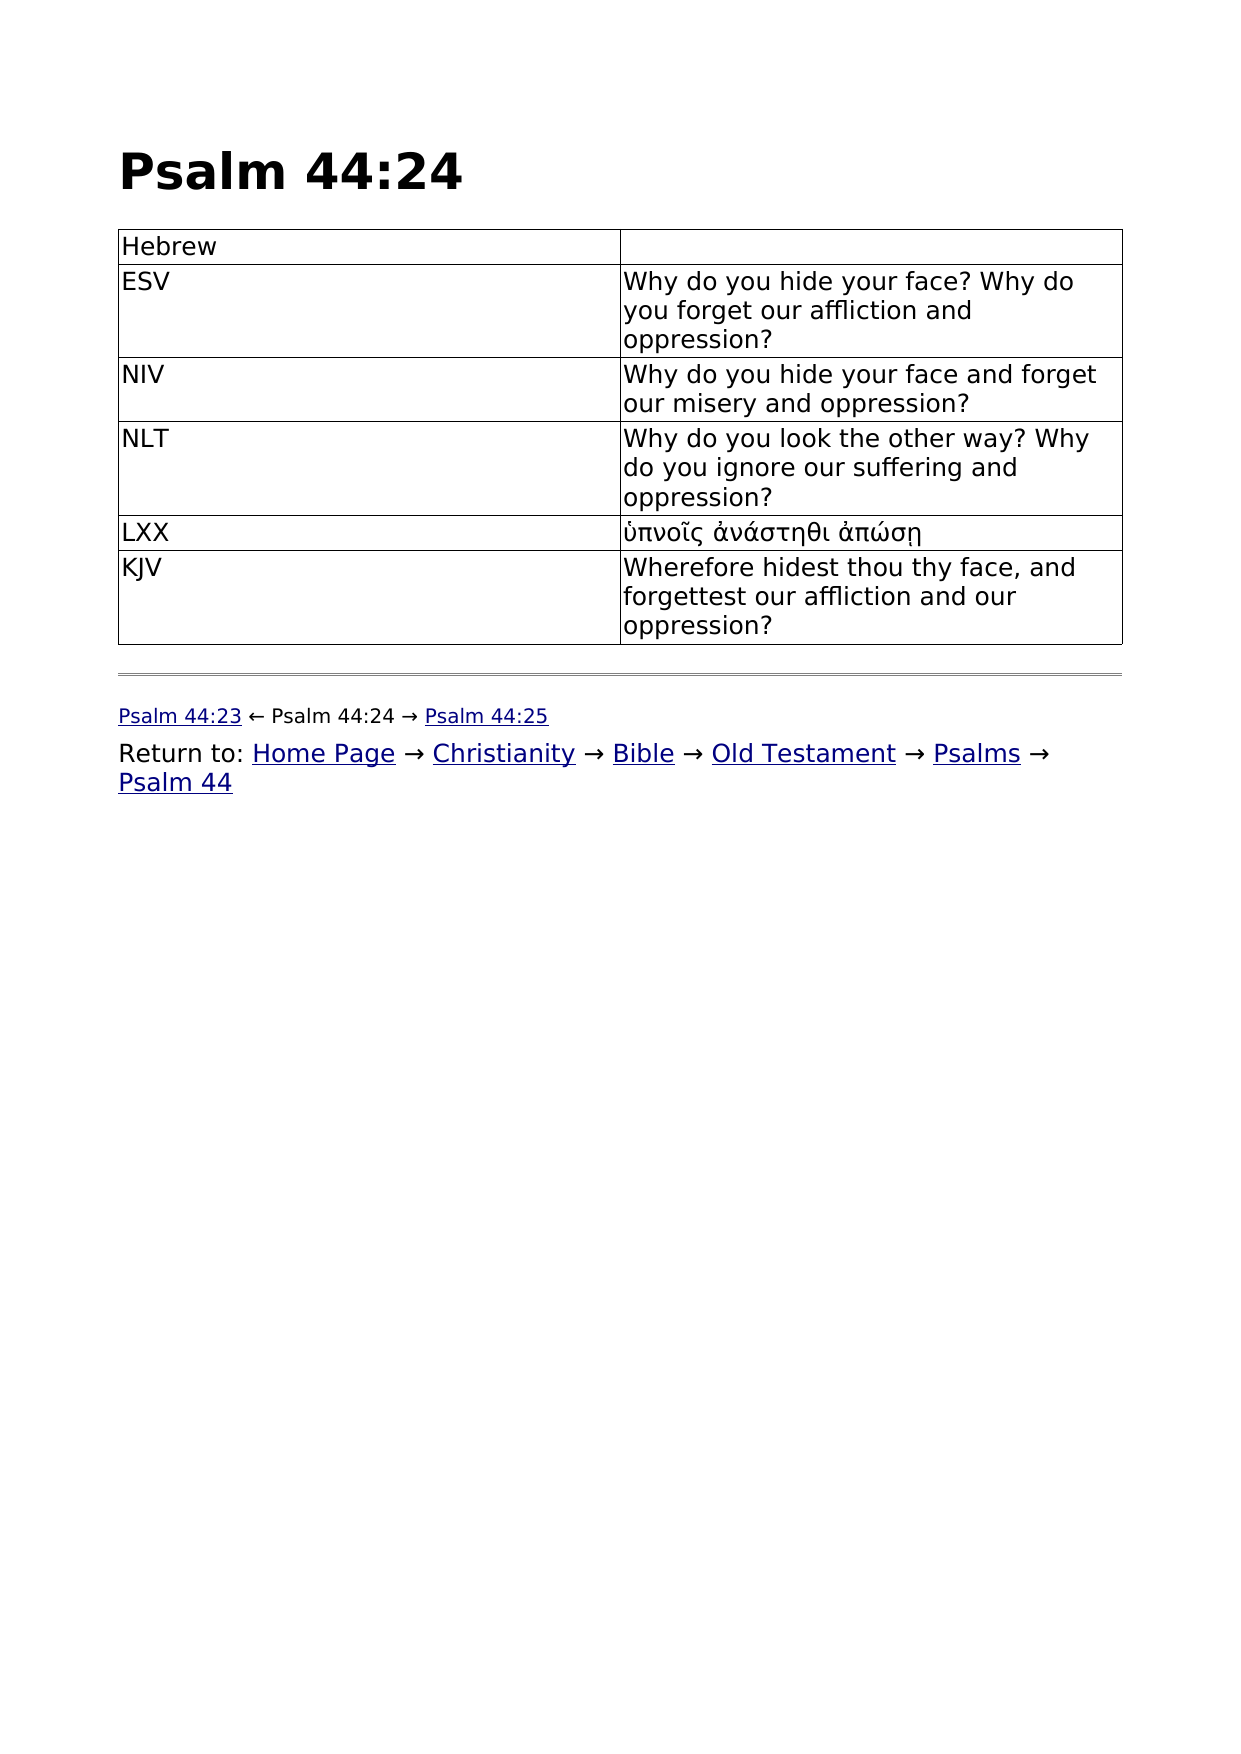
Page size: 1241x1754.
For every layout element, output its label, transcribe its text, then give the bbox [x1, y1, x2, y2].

table_cell Why do you hide your face? Why do you forget our affliction and oppression? [621, 265, 1122, 357]
table_cell ὑπνοῖς ἀνάστηθι ἀπώσῃ [621, 516, 1122, 550]
table_cell ESV [119, 265, 620, 357]
table_cell Why do you look the other way? Why do you ignore our suffering and oppression? [621, 422, 1122, 515]
table_cell NIV [119, 358, 620, 421]
table_cell LXX [119, 516, 620, 550]
table_cell Wherefore hidest thou thy face, and forgettest our affliction and our oppression? [621, 551, 1122, 643]
table_cell KJV [119, 551, 620, 643]
table_cell Why do you hide your face and forget our misery and oppression? [621, 358, 1122, 421]
table_cell NLT [119, 422, 620, 515]
table_header Hebrew [119, 230, 620, 264]
text Return to: Home Page → Christianity → Bible → Old Testament → Psalms → Psalm 44 [118, 739, 1122, 797]
subtitle Psalm 44:24 [118, 143, 1122, 201]
text Psalm 44:23 ← Psalm 44:24 → Psalm 44:25 [118, 705, 1122, 739]
table_header [621, 230, 1122, 264]
